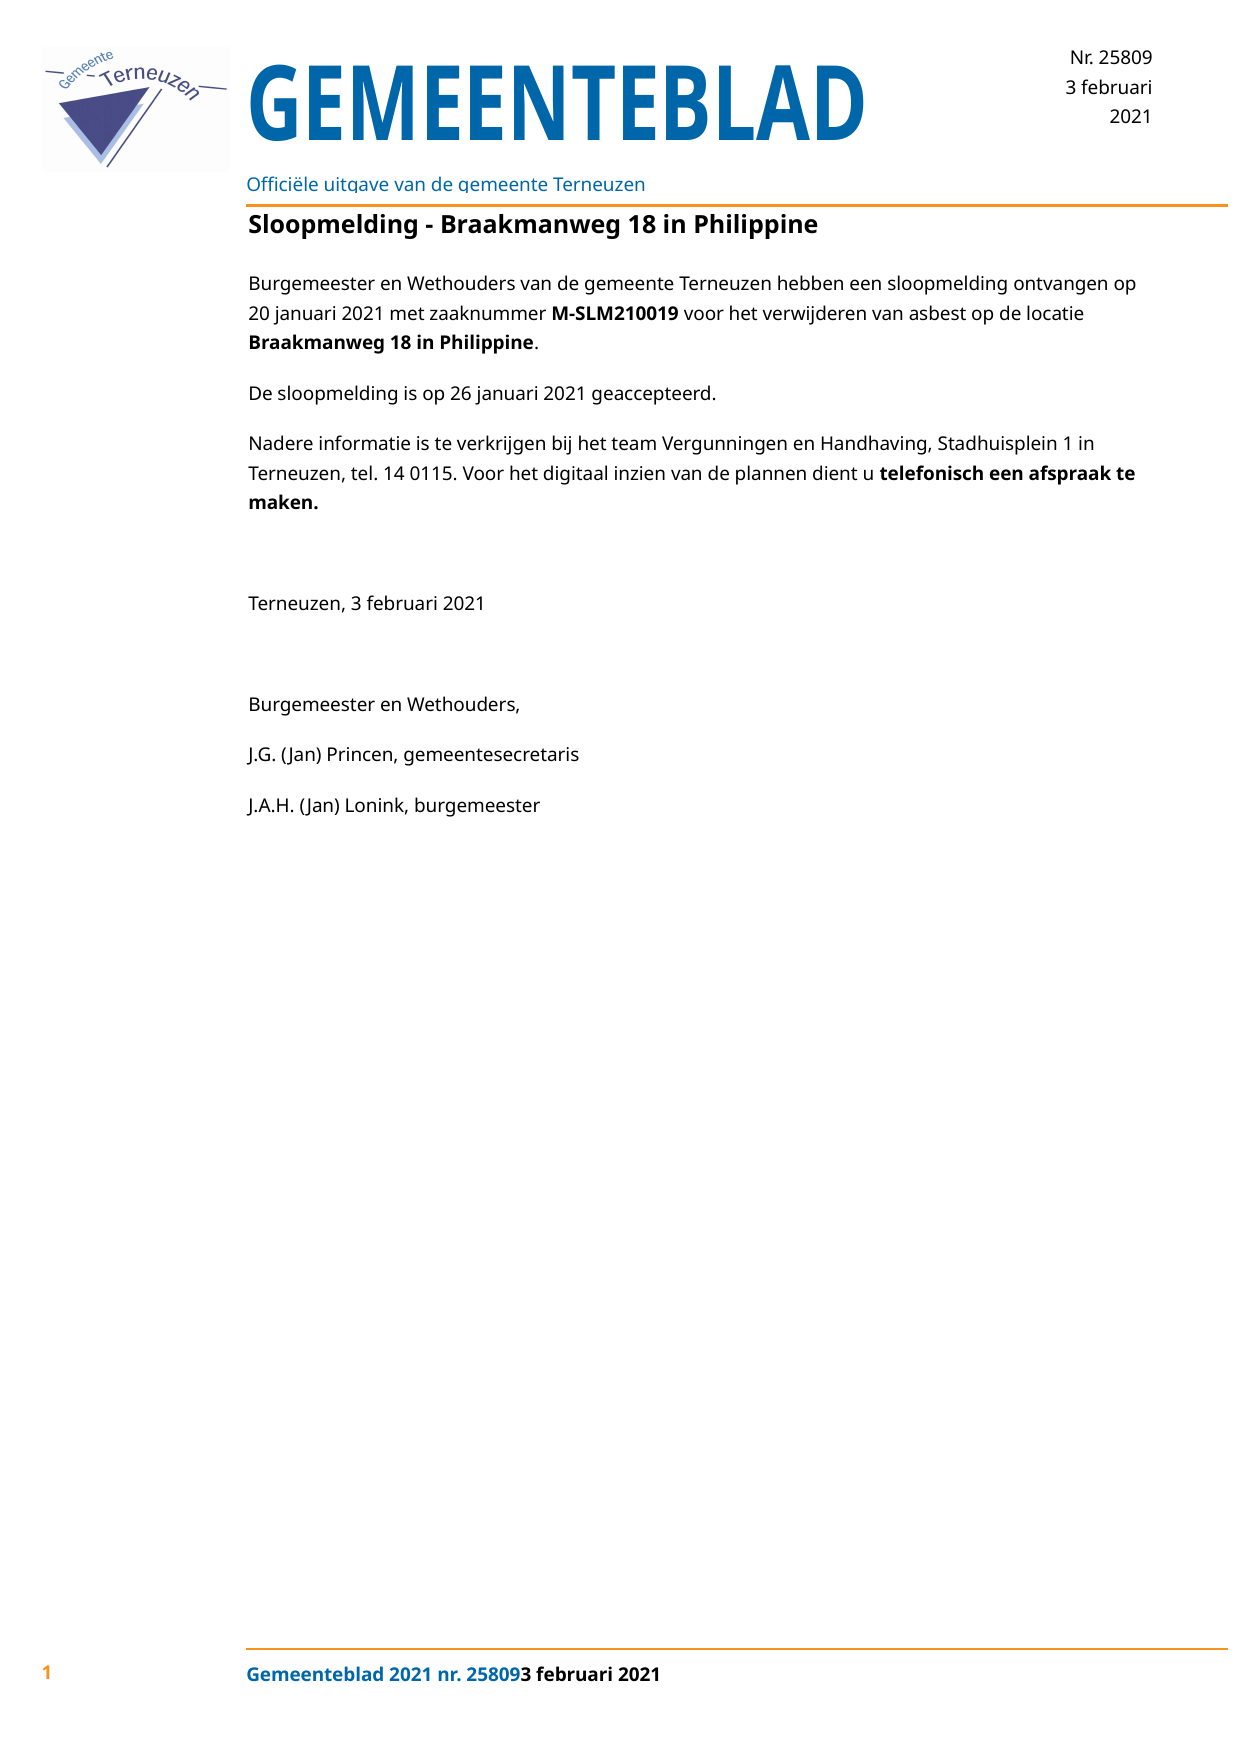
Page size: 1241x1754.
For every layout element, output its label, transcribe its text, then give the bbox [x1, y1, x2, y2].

text Nadere informatie is te verkrijgen bij het team Vergunningen en Handhaving, Stadhuisplein 1 in Terneuzen, tel. 14 0115. Voor het digitaal inzien van de plannen dient u telefonisch een afspraak te maken. [248, 430, 1152, 515]
text J.A.H. (Jan) Lonink, burgemeester [248, 792, 1152, 818]
text Sloopmelding - Braakmanweg 18 in Philippine [248, 207, 1152, 241]
text Burgemeester en Wethouders van de gemeente Terneuzen hebben een sloopmelding ontvangen op 20 januari 2021 met zaaknummer M-SLM210019 voor het verwijderen van asbest op de locatie Braakmanweg 18 in Philippine. [248, 270, 1152, 355]
text Burgemeester en Wethouders, [248, 691, 1152, 717]
text J.G. (Jan) Princen, gemeentesecretaris [248, 742, 1152, 767]
text Terneuzen, 3 februari 2021 [248, 590, 1152, 616]
picture [41, 47, 231, 172]
text De sloopmelding is op 26 januari 2021 geaccepteerd. [248, 380, 1152, 406]
